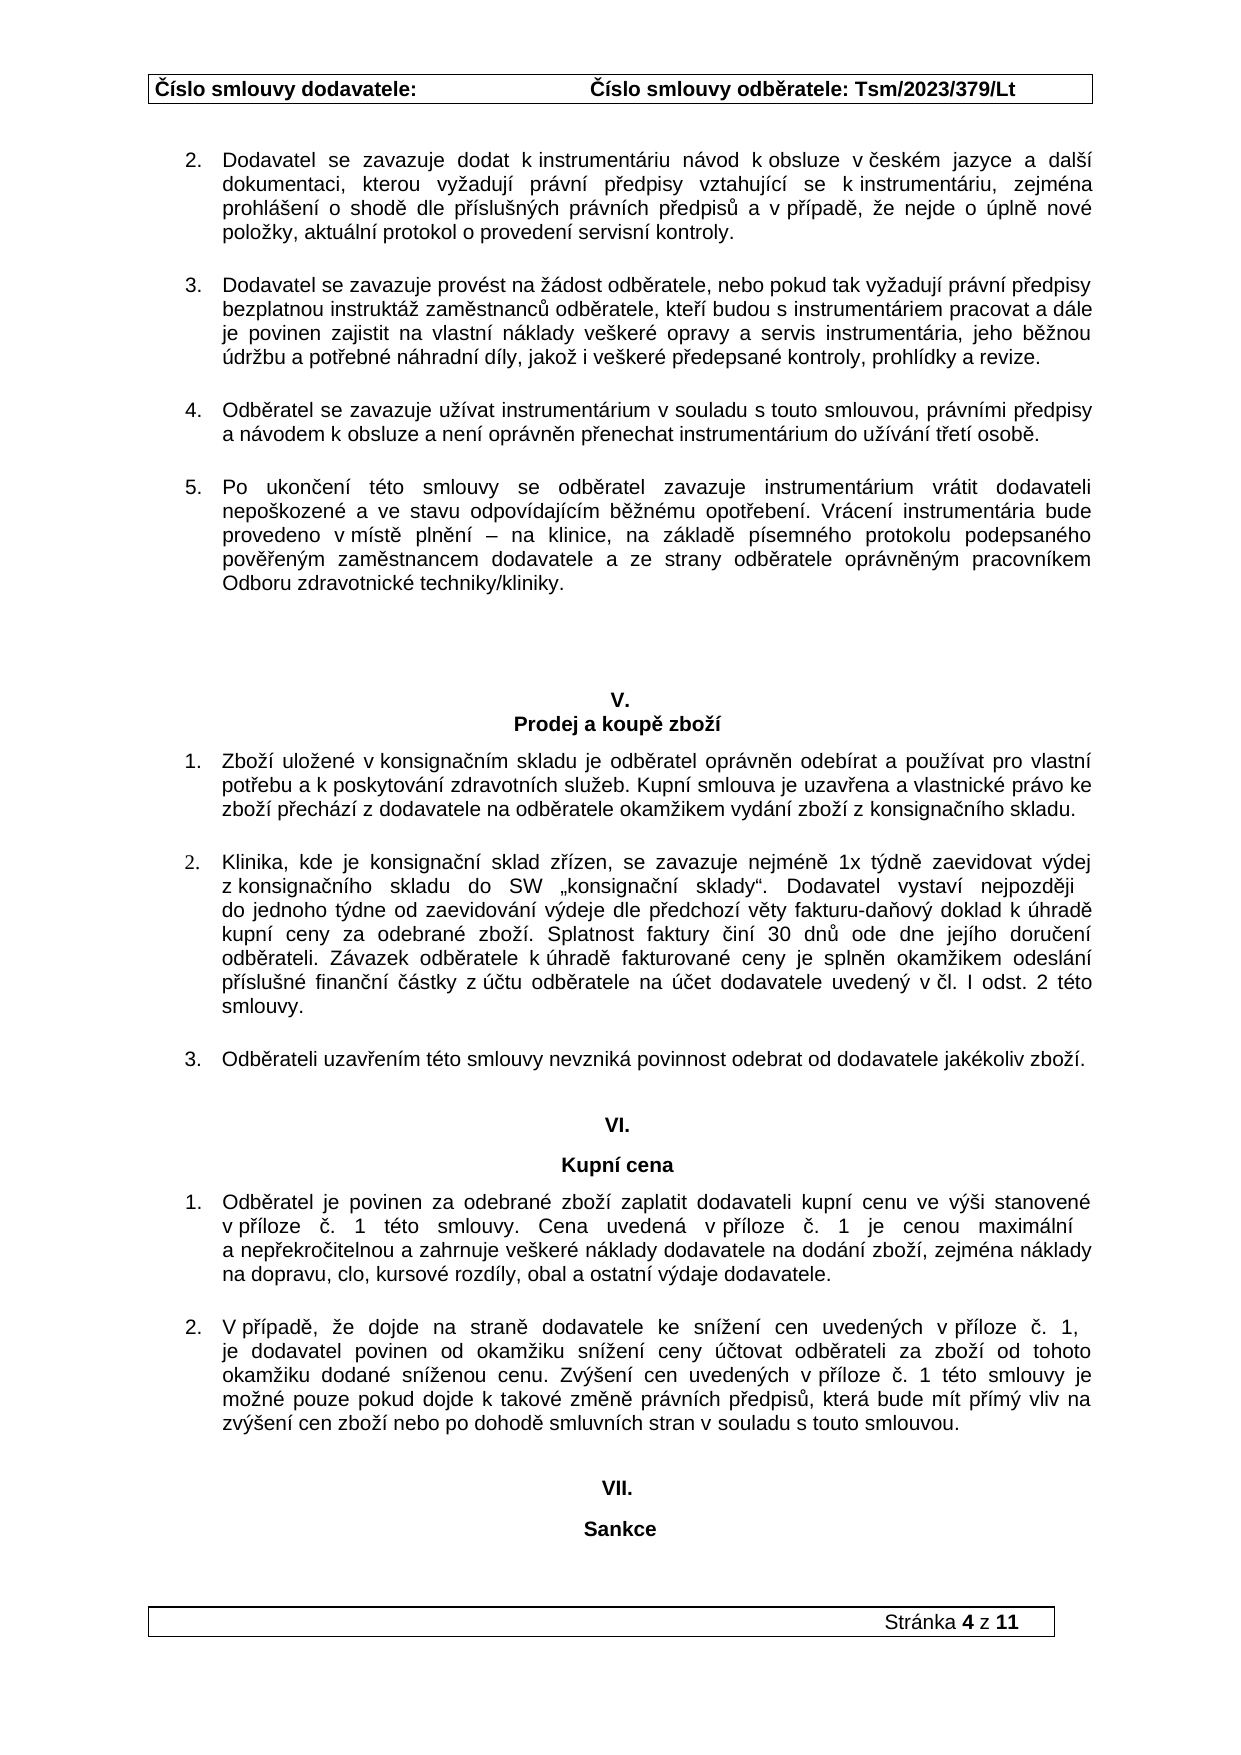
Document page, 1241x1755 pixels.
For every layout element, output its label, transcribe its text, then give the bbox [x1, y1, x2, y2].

text Sankce [148, 1517, 1093, 1541]
list Odběrateli uzavřením této smlouvy nevzniká povinnost odebrat od dodavatele jakékoliv zboží. [184, 1047, 1093, 1071]
text Prodej a koupě zboží [148, 712, 1093, 736]
list Dodavatel se zavazuje dodat k instrumentáriu návod k obsluze v českém jazyce a další dokumentaci, kterou vyžadují právní předpisy vztahující se k instrumentáriu, zejména prohlášení o shodě dle příslušných právních předpisů a v případě, že nejde o úplně nové položky, aktuální protokol o provedení servisní kontroly. [185, 148, 1093, 243]
list Zboží uložené v konsignačním skladu je odběratel oprávněn odebírat a používat pro vlastní potřebu a k poskytování zdravotních služeb. Kupní smlouva je uzavřena a vlastnické právo ke zboží přechází z dodavatele na odběratele okamžikem vydání zboží z konsignačního skladu. [184, 749, 1093, 821]
list V případě, že dojde na straně dodavatele ke snížení cen uvedených v příloze č. 1, je dodavatel povinen od okamžiku snížení ceny účtovat odběrateli za zboží od tohoto okamžiku dodané sníženou cenu. Zvýšení cen uvedených v příloze č. 1 této smlouvy je možné pouze pokud dojde k takové změně právních předpisů, která bude mít přímý vliv na zvýšení cen zboží nebo po dohodě smluvních stran v souladu s touto smlouvou. [185, 1314, 1093, 1434]
list Odběratel se zavazuje užívat instrumentárium v souladu s touto smlouvou, právními předpisy a návodem k obsluze a není oprávněn přenechat instrumentárium do užívání třetí osobě. [185, 398, 1093, 446]
list Po ukončení této smlouvy se odběratel zavazuje instrumentárium vrátit dodavateli nepoškozené a ve stavu odpovídajícím běžnému opotřebení. Vrácení instrumentária bude provedeno v místě plnění – na klinice, na základě písemného protokolu podepsaného pověřeným zaměstnancem dodavatele a ze strany odběratele oprávněným pracovníkem Odboru zdravotnické techniky/kliniky. [185, 475, 1093, 594]
list Odběratel je povinen za odebrané zboží zaplatit dodavateli kupní cenu ve výši stanovené v příloze č. 1 této smlouvy. Cena uvedená v příloze č. 1 je cenou maximální a nepřekročitelnou a zahrnuje veškeré náklady dodavatele na dodání zboží, zejména náklady na dopravu, clo, kursové rozdíly, obal a ostatní výdaje dodavatele. [185, 1189, 1093, 1285]
text V. [148, 688, 1093, 712]
text VII. [148, 1476, 1093, 1500]
list Dodavatel se zavazuje provést na žádost odběratele, nebo pokud tak vyžadují právní předpisy bezplatnou instruktáž zaměstnanců odběratele, kteří budou s instrumentáriem pracovat a dále je povinen zajistit na vlastní náklady veškeré opravy a servis instrumentária, jeho běžnou údržbu a potřebné náhradní díly, jakož i veškeré předepsané kontroly, prohlídky a revize. [185, 273, 1093, 368]
text VI. [148, 1112, 1093, 1136]
text Kupní cena [148, 1153, 1093, 1177]
list Klinika, kde je konsignační sklad zřízen, se zavazuje nejméně 1x týdně zaevidovat výdej z konsignačního skladu do SW „konsignační sklady“. Dodavatel vystaví nejpozději do jednoho týdne od zaevidování výdeje dle předchozí věty fakturu-daňový doklad k úhradě kupní ceny za odebrané zboží. Splatnost faktury činí 30 dnů ode dne jejího doručení odběrateli. Závazek odběratele k úhradě fakturované ceny je splněn okamžikem odeslání příslušné finanční částky z účtu odběratele na účet dodavatele uvedený v čl. I odst. 2 této smlouvy. [184, 850, 1093, 1018]
